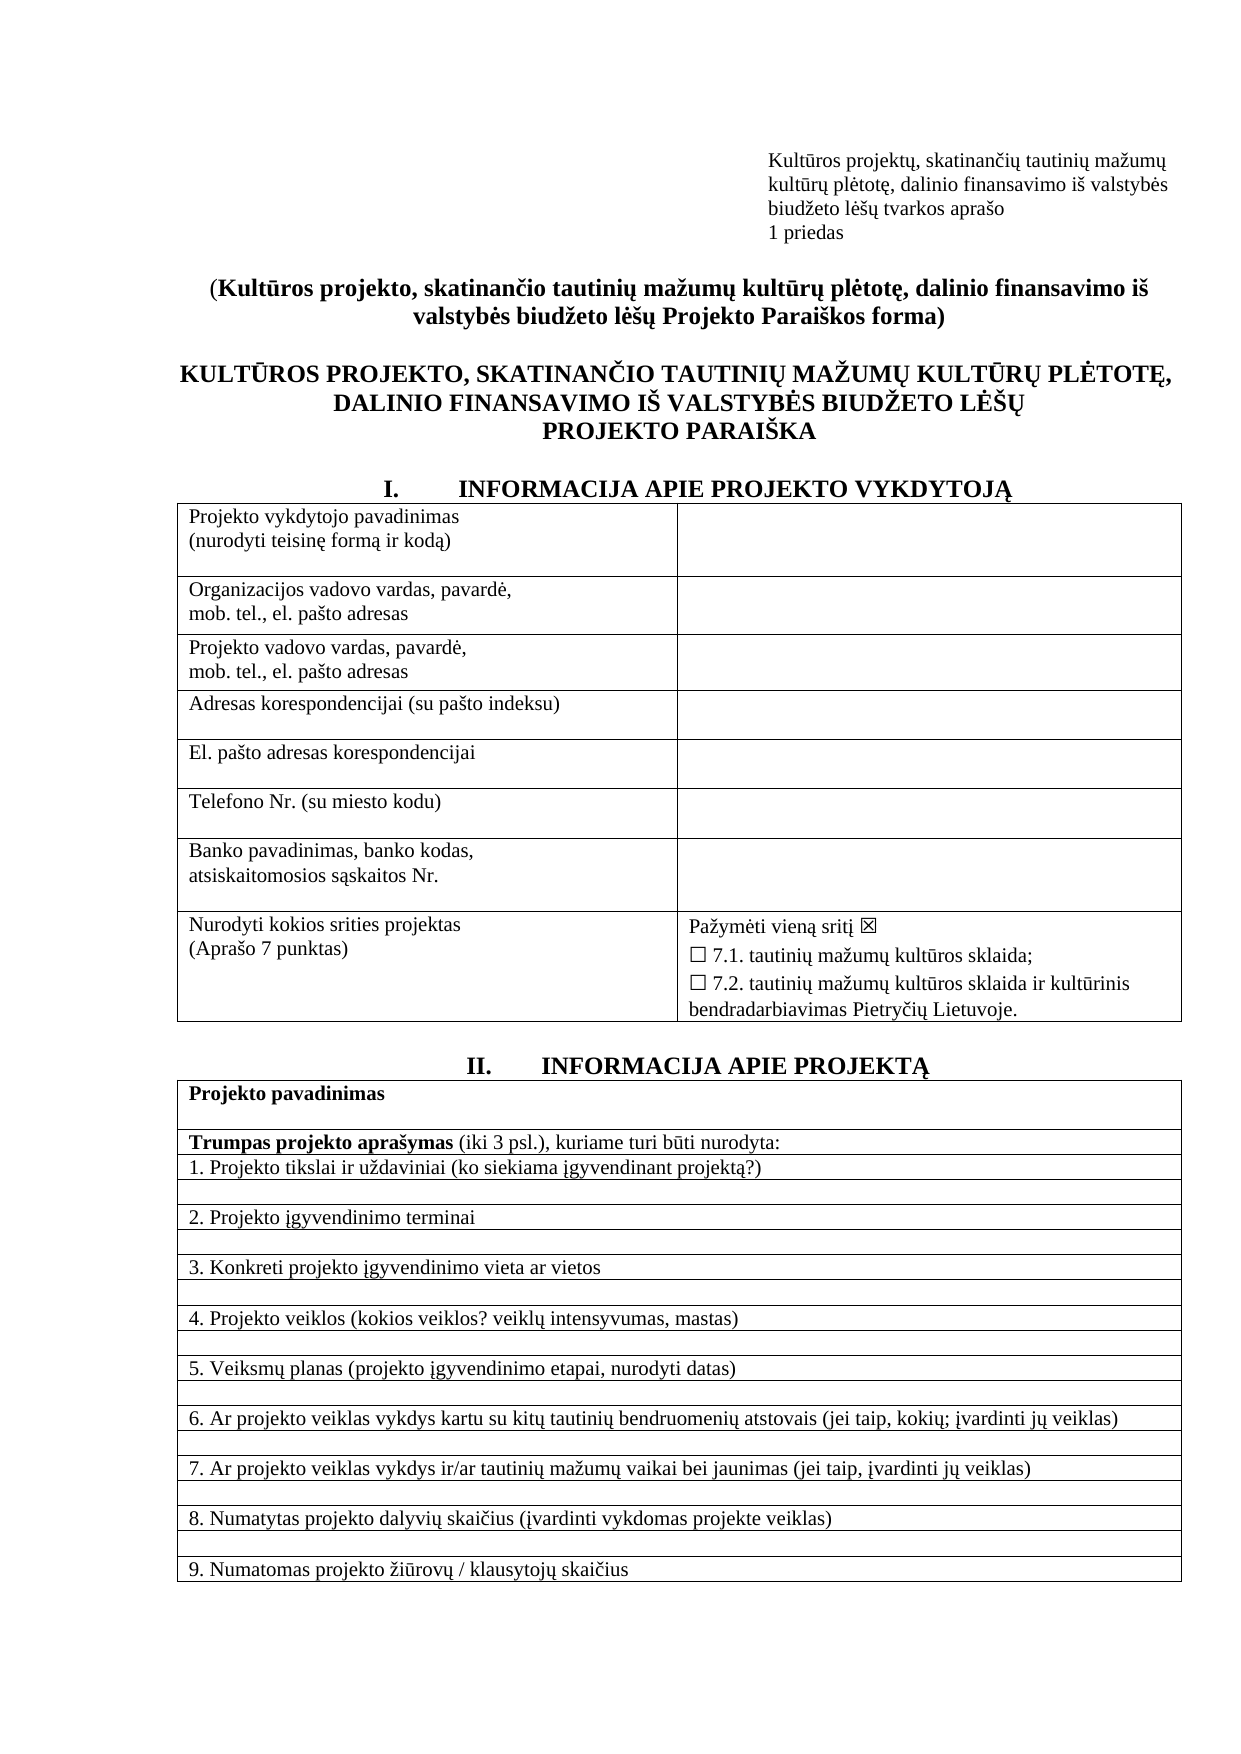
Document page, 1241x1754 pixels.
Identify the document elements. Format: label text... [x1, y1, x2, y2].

table_cell [678, 789, 1181, 837]
table_cell El. pašto adresas korespondencijai [178, 740, 677, 788]
table_cell 5. Veiksmų planas (projekto įgyvendinimo etapai, nurodyti datas) [178, 1356, 1181, 1380]
table_cell Telefono Nr. (su miesto kodu) [178, 789, 677, 837]
table_cell [678, 577, 1181, 634]
text Kultūros projektų, skatinančių tautinių mažumų [768, 148, 1181, 172]
table_cell 9. Numatomas projekto žiūrovų / klausytojų skaičius [178, 1557, 1181, 1581]
table_cell [678, 839, 1181, 911]
table_cell Adresas korespondencijai (su pašto indeksu) [178, 691, 677, 739]
table_header [678, 504, 1181, 576]
table_cell [178, 1531, 1181, 1556]
table_cell [178, 1431, 1181, 1455]
table_cell Pažymėti vieną sritį ☒ ☐ 7.1. tautinių mažumų kultūros sklaida; ☐ 7.2. tautinių mažumų kultūros sklaida ir kultūrinis bendradarbiavimas Pietryčių Lietuvoje. [678, 912, 1181, 1021]
text biudžeto lėšų tvarkos aprašo [768, 196, 1181, 220]
table_cell [678, 740, 1181, 788]
table_cell [178, 1381, 1181, 1405]
text KULTŪROS PROJEKTO, SKATINANČIO TAUTINIŲ MAŽUMŲ KULTŪRŲ PLĖTOTĘ, [177, 359, 1181, 388]
table_cell 8. Numatytas projekto dalyvių skaičius (įvardinti vykdomas projekte veiklas) [178, 1506, 1181, 1530]
table_cell 1. Projekto tikslai ir uždaviniai (ko siekiama įgyvendinant projektą?) [178, 1155, 1181, 1179]
table_cell [178, 1280, 1181, 1304]
table_cell [178, 1230, 1181, 1254]
table_header Projekto pavadinimas [178, 1081, 1181, 1129]
table_cell [178, 1180, 1181, 1204]
text I. INFORMACIJA APIE PROJEKTO VYKDYTOJĄ [215, 474, 1181, 503]
table_header Projekto vykdytojo pavadinimas (nurodyti teisinę formą ir kodą) [178, 504, 677, 576]
text 1 priedas [768, 220, 1181, 244]
table_cell 4. Projekto veiklos (kokios veiklos? veiklų intensyvumas, mastas) [178, 1306, 1181, 1329]
text PROJEKTO PARAIŠKA [177, 416, 1181, 445]
table_cell Trumpas projekto aprašymas (iki 3 psl.), kuriame turi būti nurodyta: [178, 1130, 1181, 1154]
table_cell [678, 691, 1181, 739]
text DALINIO FINANSAVIMO IŠ VALSTYBĖS BIUDŽETO LĖŠŲ [177, 388, 1181, 416]
table_cell Banko pavadinimas, banko kodas, atsiskaitomosios sąskaitos Nr. [178, 839, 677, 911]
text kultūrų plėtotę, dalinio finansavimo iš valstybės [768, 172, 1181, 196]
text (Kultūros projekto, skatinančio tautinių mažumų kultūrų plėtotę, dalinio finansavimo iš valstybės biudžeto lėšų Projekto Paraiškos forma) [177, 273, 1181, 330]
table_cell 7. Ar projekto veiklas vykdys ir/ar tautinių mažumų vaikai bei jaunimas (jei taip, įvardinti jų veiklas) [178, 1456, 1181, 1480]
table_cell Organizacijos vadovo vardas, pavardė, mob. tel., el. pašto adresas [178, 577, 677, 634]
table_cell [178, 1331, 1181, 1355]
table_cell 2. Projekto įgyvendinimo terminai [178, 1205, 1181, 1229]
table_cell 3. Konkreti projekto įgyvendinimo vieta ar vietos [178, 1255, 1181, 1279]
table_cell 6. Ar projekto veiklas vykdys kartu su kitų tautinių bendruomenių atstovais (jei taip, kokių; įvardinti jų veiklas) [178, 1406, 1181, 1430]
table_cell [678, 635, 1181, 690]
table_cell [178, 1481, 1181, 1505]
table_cell Projekto vadovo vardas, pavardė, mob. tel., el. pašto adresas [178, 635, 677, 690]
text II. INFORMACIJA APIE PROJEKTĄ [215, 1051, 1181, 1079]
table_cell Nurodyti kokios srities projektas (Aprašo 7 punktas) [178, 912, 677, 1021]
